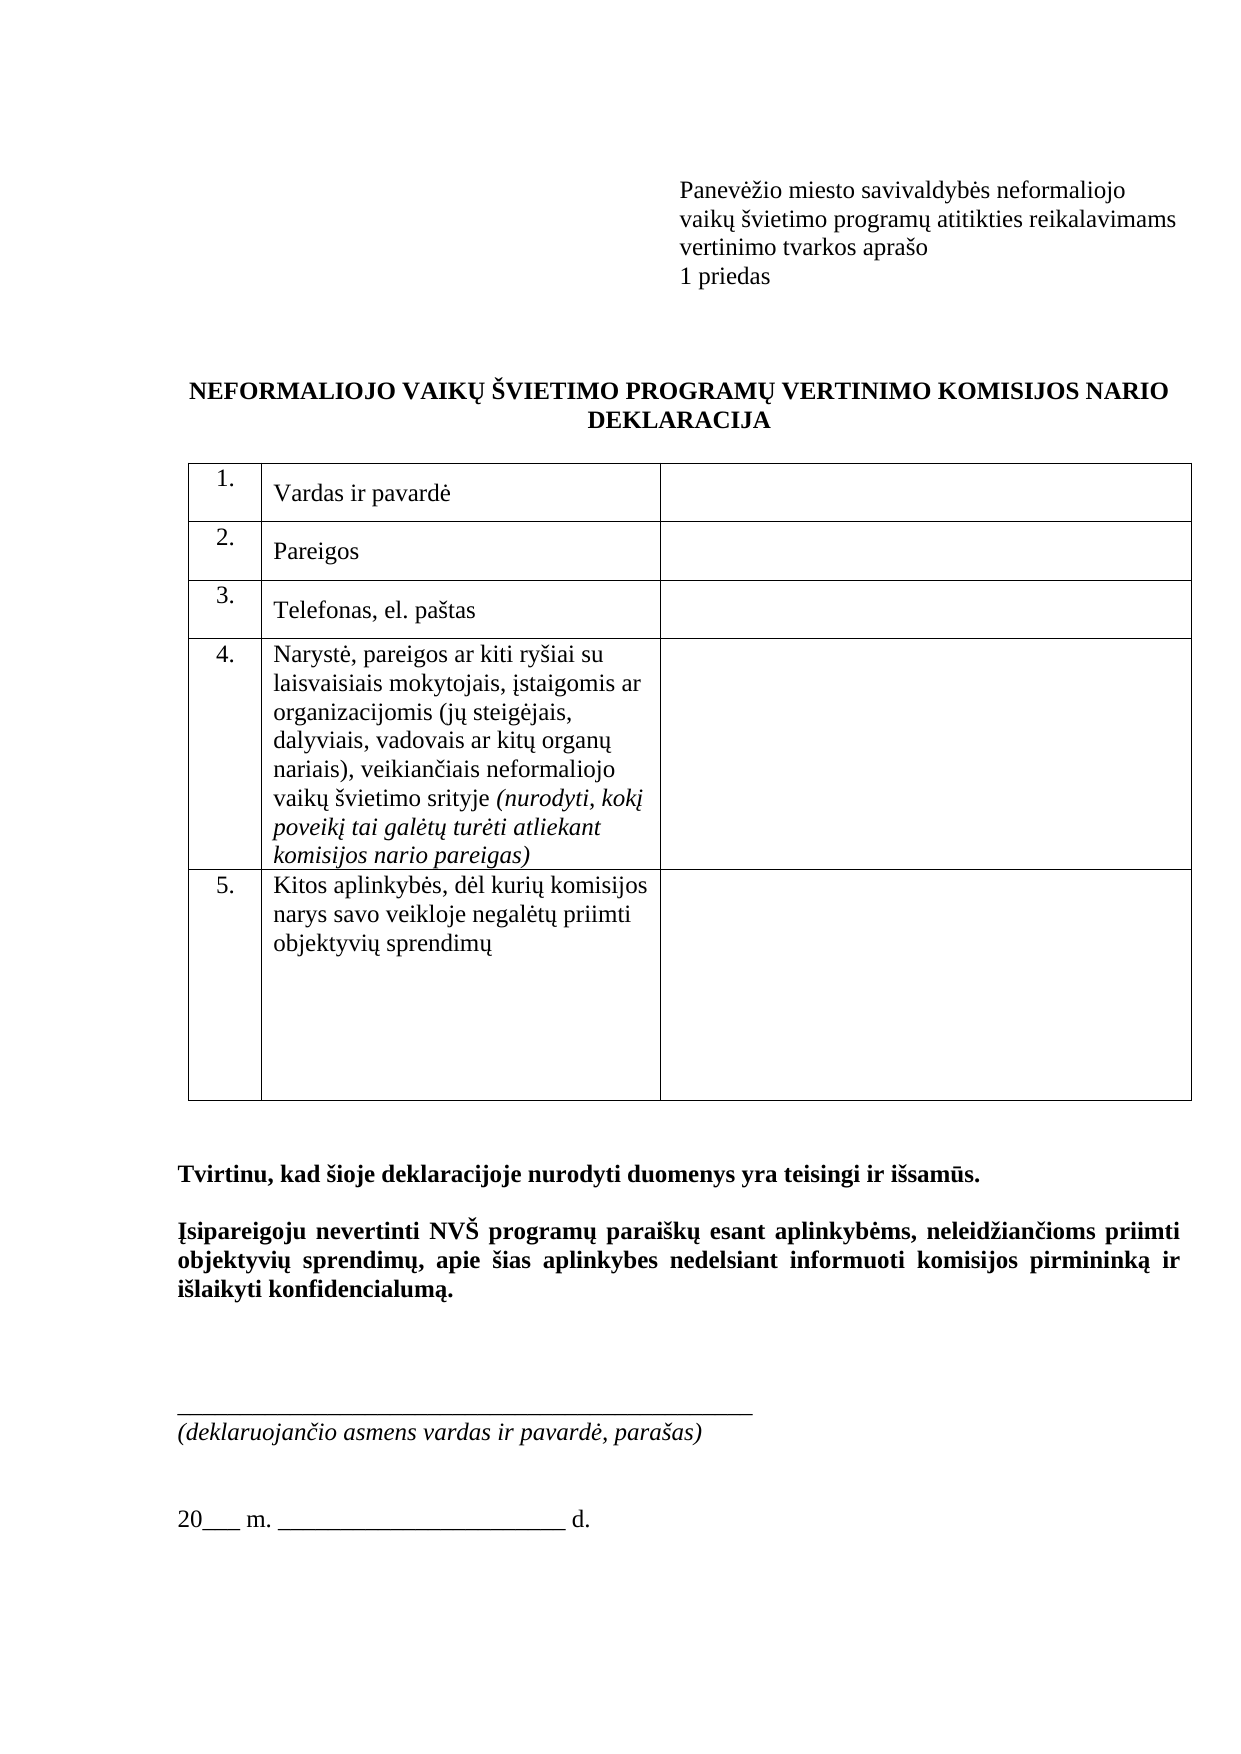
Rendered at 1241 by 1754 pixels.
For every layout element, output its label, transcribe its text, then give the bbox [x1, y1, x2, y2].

table_cell [661, 581, 1191, 638]
text 20___ m. _______________________ d. [177, 1504, 1181, 1532]
table_cell Pareigos [262, 522, 660, 579]
table_cell 3. [189, 581, 261, 638]
table_cell Kitos aplinkybės, dėl kurių komisijos narys savo veikloje negalėtų priimti objektyvių sprendimų [262, 870, 660, 1100]
table_header [661, 464, 1191, 521]
table_cell 5. [189, 870, 261, 1100]
text (deklaruojančio asmens vardas ir pavardė, parašas) [177, 1417, 1181, 1446]
table_cell Narystė, pareigos ar kiti ryšiai su laisvaisiais mokytojais, įstaigomis ar organizacijomis (jų steigėjais, dalyviais, vadovais ar kitų organų nariais), veikiančiais neformaliojo vaikų švietimo srityje (nurodyti, kokį poveikį tai galėtų turėti atliekant komisijos nario pareigas) [262, 639, 660, 869]
text 1 priedas [679, 261, 1181, 290]
text Panevėžio miesto savivaldybės neformaliojo [679, 175, 1181, 204]
text Tvirtinu, kad šioje deklaracijoje nurodyti duomenys yra teisingi ir išsamūs. [177, 1159, 1181, 1187]
text Įsipareigoju nevertinti NVŠ programų paraiškų esant aplinkybėms, neleidžiančioms priimti objektyvių sprendimų, apie šias aplinkybes nedelsiant informuoti komisijos pirmininką ir išlaikyti konfidencialumą. [177, 1216, 1181, 1302]
table_cell Telefonas, el. paštas [262, 581, 660, 638]
text NEFORMALIOJO VAIKŲ ŠVIETIMO PROGRAMŲ VERTINIMO KOMISIJOS NARIO DEKLARACIJA [177, 376, 1181, 434]
table_cell 2. [189, 522, 261, 579]
table_header 1. [189, 464, 261, 521]
table_header Vardas ir pavardė [262, 464, 660, 521]
text ______________________________________________ [177, 1389, 1181, 1417]
table_cell 4. [189, 639, 261, 869]
text vaikų švietimo programų atitikties reikalavimams [679, 204, 1181, 232]
table_cell [661, 870, 1191, 1100]
table_cell [661, 522, 1191, 579]
text vertinimo tvarkos aprašo [679, 232, 1181, 261]
table_cell [661, 639, 1191, 869]
